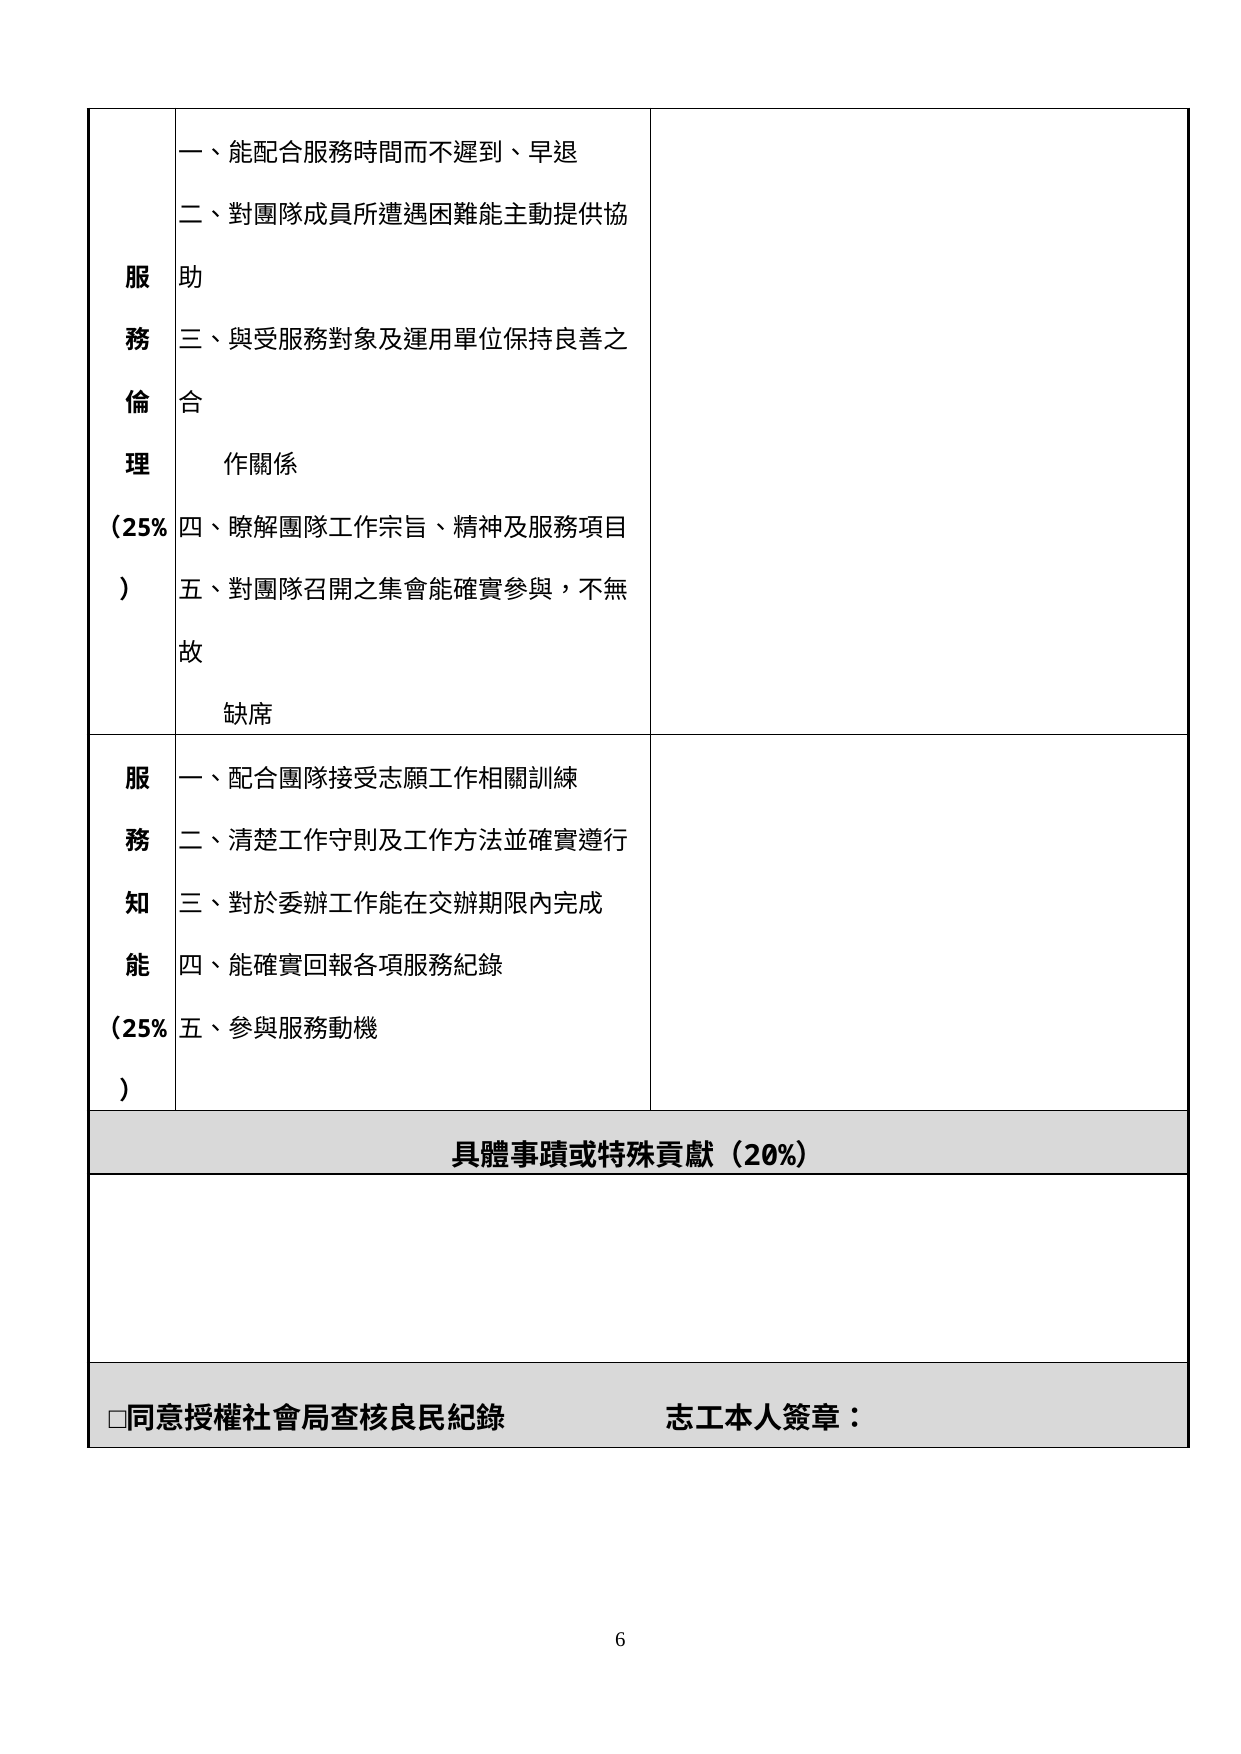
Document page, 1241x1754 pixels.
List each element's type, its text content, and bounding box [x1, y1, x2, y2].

table_cell [651, 735, 1187, 1110]
table_cell 一、配合團隊接受志願工作相關訓練 二、清楚工作守則及工作方法並確實遵行 三、對於委辦工作能在交辦期限內完成 四、能確實回報各項服務紀錄 五、參與服務動機 [176, 735, 650, 1110]
table_cell [90, 1175, 1187, 1362]
table_cell [651, 109, 1187, 734]
table_cell 具體事蹟或特殊貢獻（20%） [90, 1111, 1187, 1173]
table_cell □同意授權社會局查核良民紀錄 志工本人簽章： [90, 1363, 1187, 1447]
table_cell 一、能配合服務時間而不遲到、早退 二、對團隊成員所遭遇困難能主動提供協助 三、與受服務對象及運用單位保持良善之合 作關係 四、瞭解團隊工作宗旨、精神及服務項目 五、對團隊召開之集會能確實參與，不無故 缺席 [176, 109, 650, 734]
table_cell 服 務 倫 理 （25%） [90, 109, 175, 734]
table_cell 服 務 知 能 （25%） [90, 735, 175, 1110]
